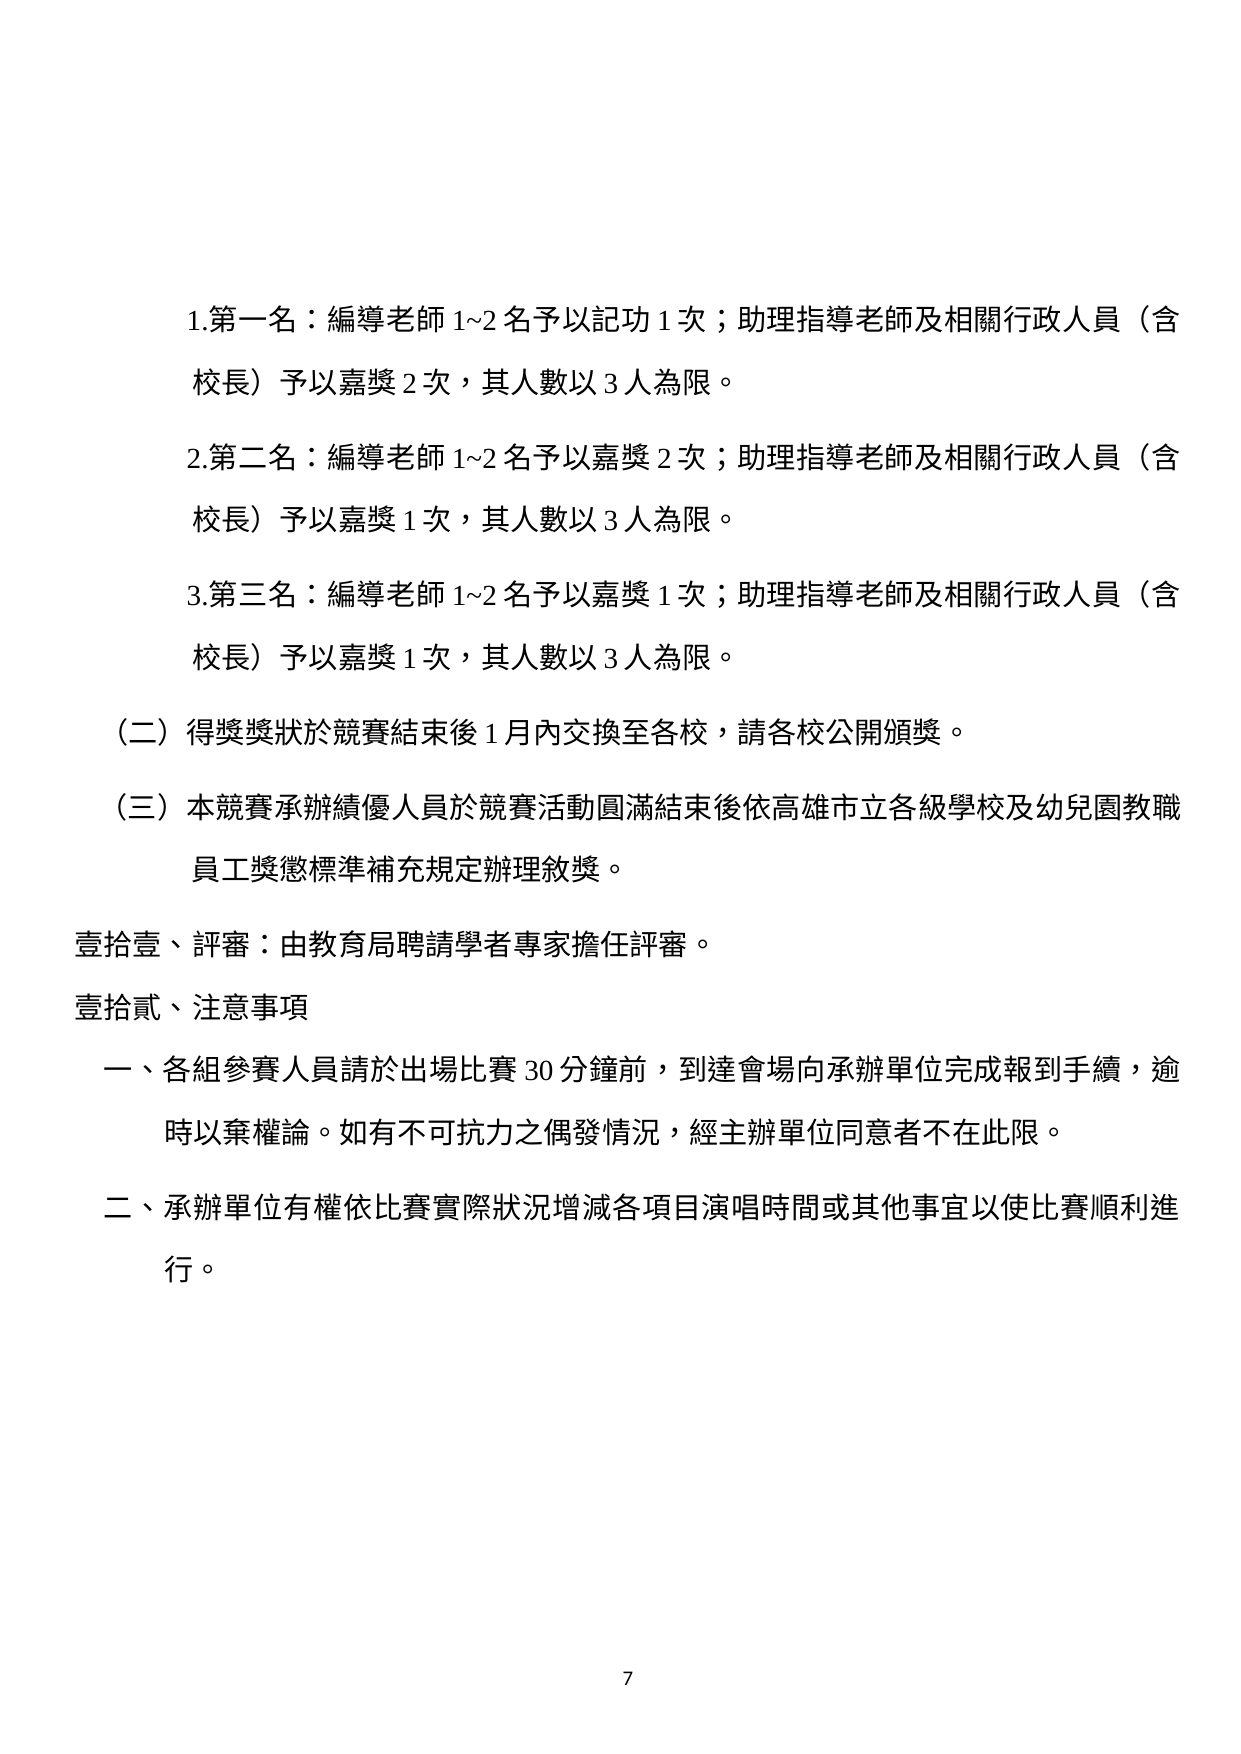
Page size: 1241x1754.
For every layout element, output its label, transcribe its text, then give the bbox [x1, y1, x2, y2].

list 評審：由教育局聘請學者專家擔任評審。 [74, 901, 1181, 964]
text 2.第二名：編導老師1~2名予以嘉獎2次；助理指導老師及相關行政人員（含校長）予以嘉獎1次，其人數以3人為限。 [186, 414, 1181, 539]
text 1.第一名：編導老師1~2名予以記功1次；助理指導老師及相關行政人員（含校長）予以嘉獎2次，其人數以3人為限。 [186, 276, 1181, 401]
text （三）本競賽承辦績優人員於競賽活動圓滿結束後依高雄市立各級學校及幼兒園教職員工獎懲標準補充規定辦理敘獎。 [98, 764, 1181, 889]
text （二）得獎獎狀於競賽結束後1月內交換至各校，請各校公開頒獎。 [99, 689, 1181, 751]
list 注意事項 [74, 964, 1181, 1026]
text 一、各組參賽人員請於出場比賽30分鐘前，到達會場向承辦單位完成報到手續，逾時以棄權論。如有不可抗力之偶發情況，經主辦單位同意者不在此限。 [74, 1026, 1181, 1151]
text 二、承辦單位有權依比賽實際狀況增減各項目演唱時間或其他事宜以使比賽順利進行。 [74, 1164, 1181, 1289]
text 3.第三名：編導老師1~2名予以嘉獎1次；助理指導老師及相關行政人員（含校長）予以嘉獎1次，其人數以3人為限。 [186, 551, 1181, 676]
